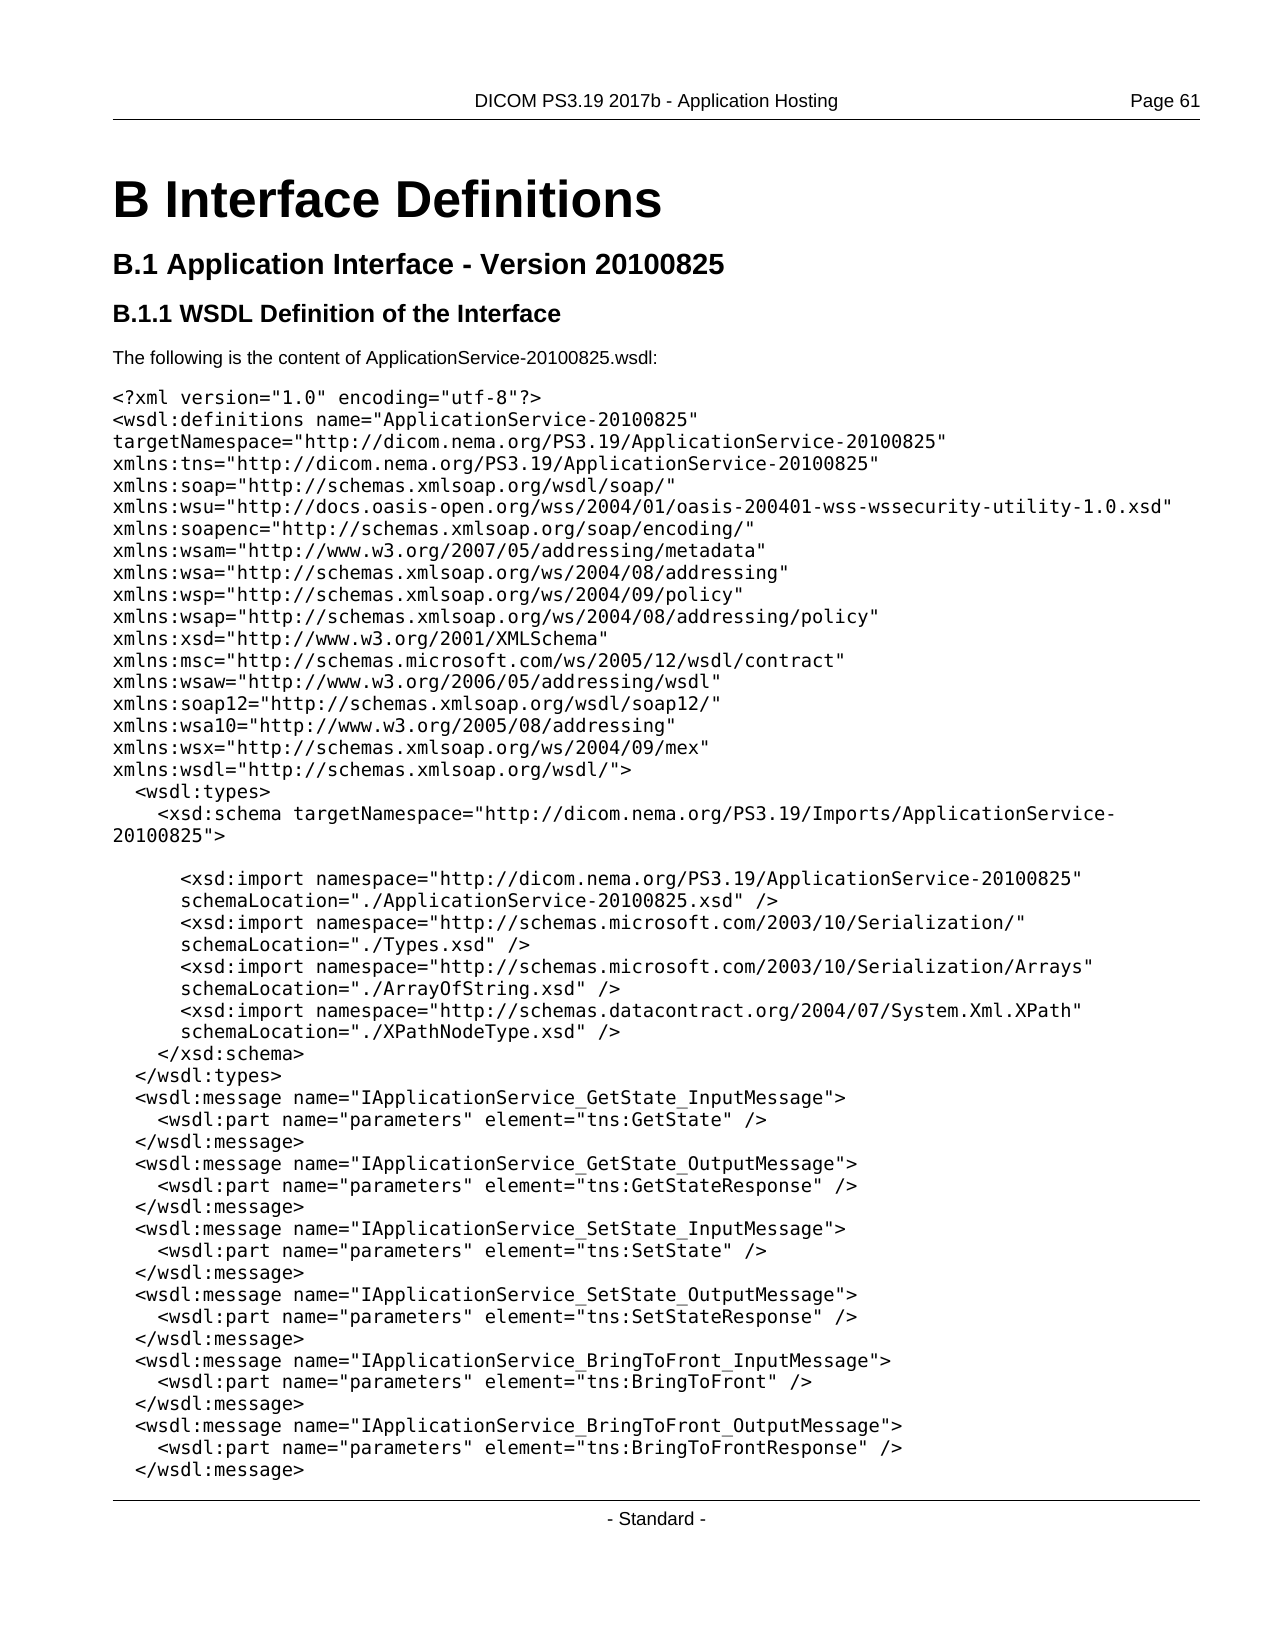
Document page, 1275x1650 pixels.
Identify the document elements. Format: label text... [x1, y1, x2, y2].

text B.1 Application Interface - Version 20100825 [112, 247, 1200, 281]
text B Interface Definitions [112, 169, 1200, 228]
text <?xml version="1.0" encoding="utf-8"?> <wsdl:definitions name="ApplicationService-20100825" targetNamespace="http://dicom.nema.org/PS3.19/ApplicationService-20100825" xmlns:tns="http://dicom.nema.org/PS3.19/ApplicationService-20100825" xmlns:soap="http://schemas.xmlsoap.org/wsdl/soap/" xmlns:wsu="http://docs.oasis-open.org/wss/2004/01/oasis-200401-wss-wssecurity-utility-1.0.xsd" xmlns:soapenc="http://schemas.xmlsoap.org/soap/encoding/" xmlns:wsam="http://www.w3.org/2007/05/addressing/metadata" xmlns:wsa="http://schemas.xmlsoap.org/ws/2004/08/addressing" xmlns:wsp="http://schemas.xmlsoap.org/ws/2004/09/policy" xmlns:wsap="http://schemas.xmlsoap.org/ws/2004/08/addressing/policy" xmlns:xsd="http://www.w3.org/2001/XMLSchema" xmlns:msc="http://schemas.microsoft.com/ws/2005/12/wsdl/contract" xmlns:wsaw="http://www.w3.org/2006/05/addressing/wsdl" xmlns:soap12="http://schemas.xmlsoap.org/wsdl/soap12/" xmlns:wsa10="http://www.w3.org/2005/08/addressing" xmlns:wsx="http://schemas.xmlsoap.org/ws/2004/09/mex" xmlns:wsdl="http://schemas.xmlsoap.org/wsdl/"> <wsdl:types> <xsd:schema targetNamespace="http://dicom.nema.org/PS3.19/Imports/ApplicationService-20100825"> <xsd:import namespace="http://dicom.nema.org/PS3.19/ApplicationService-20100825" schemaLocation="./ApplicationService-20100825.xsd" /> <xsd:import namespace="http://schemas.microsoft.com/2003/10/Serialization/" schemaLocation="./Types.xsd" /> <xsd:import namespace="http://schemas.microsoft.com/2003/10/Serialization/Arrays" schemaLocation="./ArrayOfString.xsd" /> <xsd:import namespace="http://schemas.datacontract.org/2004/07/System.Xml.XPath" schemaLocation="./XPathNodeType.xsd" /> </xsd:schema> </wsdl:types> <wsdl:message name="IApplicationService_GetState_InputMessage"> <wsdl:part name="parameters" element="tns:GetState" /> </wsdl:message> <wsdl:message name="IApplicationService_GetState_OutputMessage"> <wsdl:part name="parameters" element="tns:GetStateResponse" /> </wsdl:message> <wsdl:message name="IApplicationService_SetState_InputMessage"> <wsdl:part name="parameters" element="tns:SetState" /> </wsdl:message> <wsdl:message name="IApplicationService_SetState_OutputMessage"> <wsdl:part name="parameters" element="tns:SetStateResponse" /> </wsdl:message> <wsdl:message name="IApplicationService_BringToFront_InputMessage"> <wsdl:part name="parameters" element="tns:BringToFront" /> </wsdl:message> <wsdl:message name="IApplicationService_BringToFront_OutputMessage"> <wsdl:part name="parameters" element="tns:BringToFrontResponse" /> </wsdl:message> [112, 387, 1200, 1481]
text B.1.1 WSDL Definition of the Interface [112, 299, 1200, 328]
text The following is the content of ApplicationService-20100825.wsdl: [112, 347, 1200, 368]
